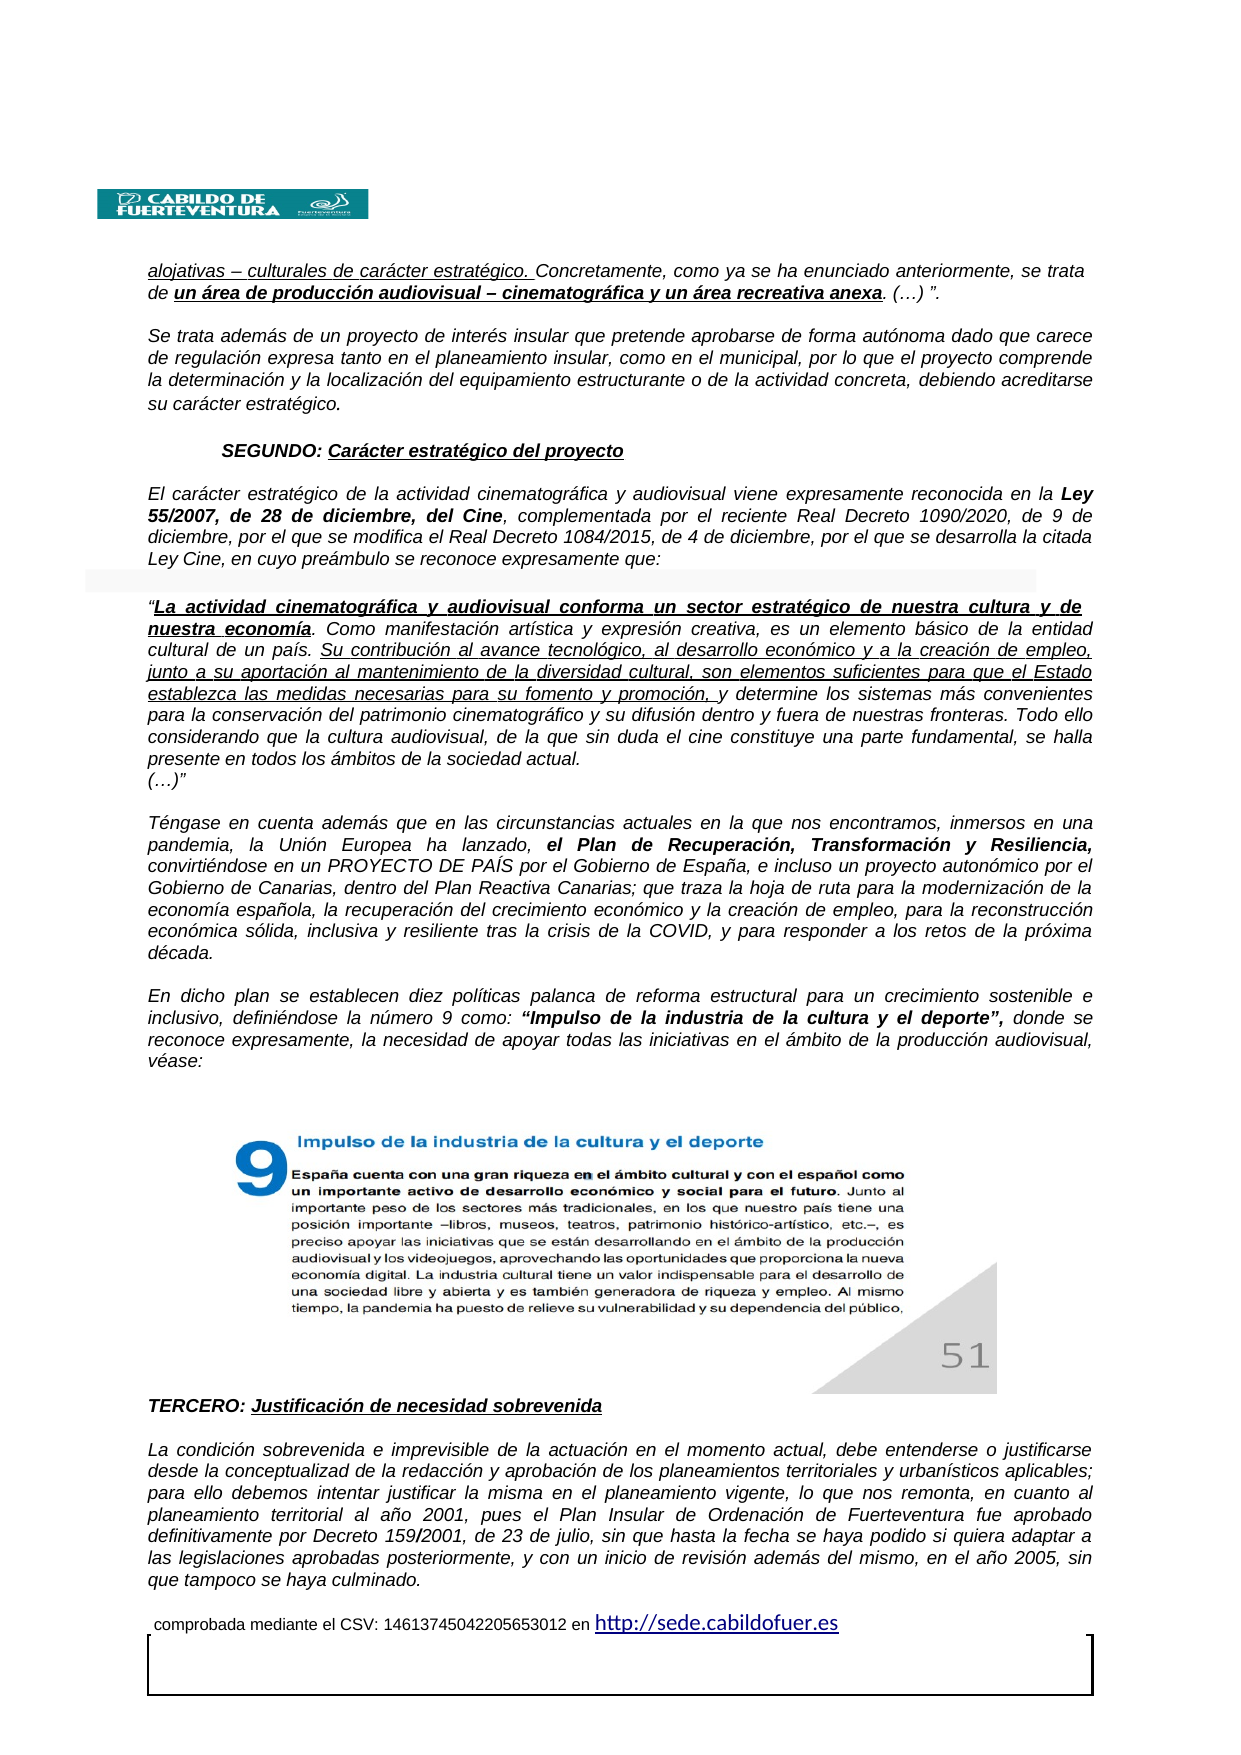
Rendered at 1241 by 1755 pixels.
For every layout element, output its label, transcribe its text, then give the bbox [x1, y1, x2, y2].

text En dicho plan se establecen diez políticas palanca de reforma estructural para un crecimiento sostenible e inclusivo, definiéndose la número 9 como: “Impulso de la industria de la cultura y el deporte”, donde se reconoce expresamente, la necesidad de apoyar todas las iniciativas en el ámbito de la producción audiovisual, véase: [148, 985, 1093, 1072]
picture [204, 1107, 997, 1394]
text Téngase en cuenta además que en las circunstancias actuales en la que nos encontramos, inmersos en una pandemia, la Unión Europea ha lanzado, el Plan de Recuperación, Transformación y Resiliencia, convirtiéndose en un PROYECTO DE PAÍS por el Gobierno de España, e incluso un proyecto autonómico por el Gobierno de Canarias, dentro del Plan Reactiva Canarias; que traza la hoja de ruta para la modernización de la economía española, la recuperación del crecimiento económico y la creación de empleo, para la reconstrucción económica sólida, inclusiva y resiliente tras la crisis de la COVID, y para responder a los retos de la próxima década. [148, 812, 1093, 963]
text (…)” [148, 769, 1107, 790]
text La condición sobrevenida e imprevisible de la actuación en el momento actual, debe entenderse o justificarse desde la conceptualizad de la redacción y aprobación de los planeamientos territoriales y urbanísticos aplicables; para ello debemos intentar justificar la misma en el planeamiento vigente, lo que nos remonta, en cuanto al planeamiento territorial al año 2001, pues el Plan Insular de Ordenación de Fuerteventura fue aprobado definitivamente por Decreto 159/2001, de 23 de julio, sin que hasta la fecha se haya podido si quiera adaptar a las legislaciones aprobadas posteriormente, y con un inicio de revisión además del mismo, en el año 2005, sin que tampoco se haya culminado. [148, 1438, 1093, 1590]
text El carácter estratégico de la actividad cinematográfica y audiovisual viene expresamente reconocida en la Ley 55/2007, de 28 de diciembre, del Cine, complementada por el reciente Real Decreto 1090/2020, de 9 de diciembre, por el que se modifica el Real Decreto 1084/2015, de 4 de diciembre, por el que se desarrolla la citada Ley Cine, en cuyo preámbulo se reconoce expresamente que: [148, 483, 1093, 569]
text alojativas – culturales de carácter estratégico. Concretamente, como ya se ha enunciado anteriormente, se trata de un área de producción audiovisual – cinematográfica y un área recreativa anexa. (…) ”. [148, 260, 1093, 303]
text nuestra economía. Como manifestación artística y expresión creativa, es un elemento básico de la entidad cultural de un país. Su contribución al avance tecnológico, al desarrollo económico y a la creación de empleo, junto a su aportación al mantenimiento de la diversidad cultural, son elementos suficientes para que el Estado establezca las medidas necesarias para su fomento y promoción, y determine los sistemas más convenientes para la conservación del patrimonio cinematográfico y su difusión dentro y fuera de nuestras fronteras. Todo ello considerando que la cultura audiovisual, de la que sin duda el cine constituye una parte fundamental, se halla presente en todos los ámbitos de la sociedad actual. [148, 617, 1093, 769]
text “La actividad cinematográfica y audiovisual conforma un sector estratégico de nuestra cultura y de [148, 597, 1107, 617]
picture [97, 189, 369, 219]
text Se trata además de un proyecto de interés insular que pretende aprobarse de forma autónoma dado que carece de regulación expresa tanto en el planeamiento insular, como en el municipal, por lo que el proyecto comprende la determinación y la localización del equipamiento estructurante o de la actividad concreta, debiendo acreditarse su carácter estratégico. [148, 325, 1093, 416]
text SEGUNDO: Carácter estratégico del proyecto [221, 440, 1107, 461]
text TERCERO: Justificación de necesidad sobrevenida [148, 1395, 1107, 1417]
